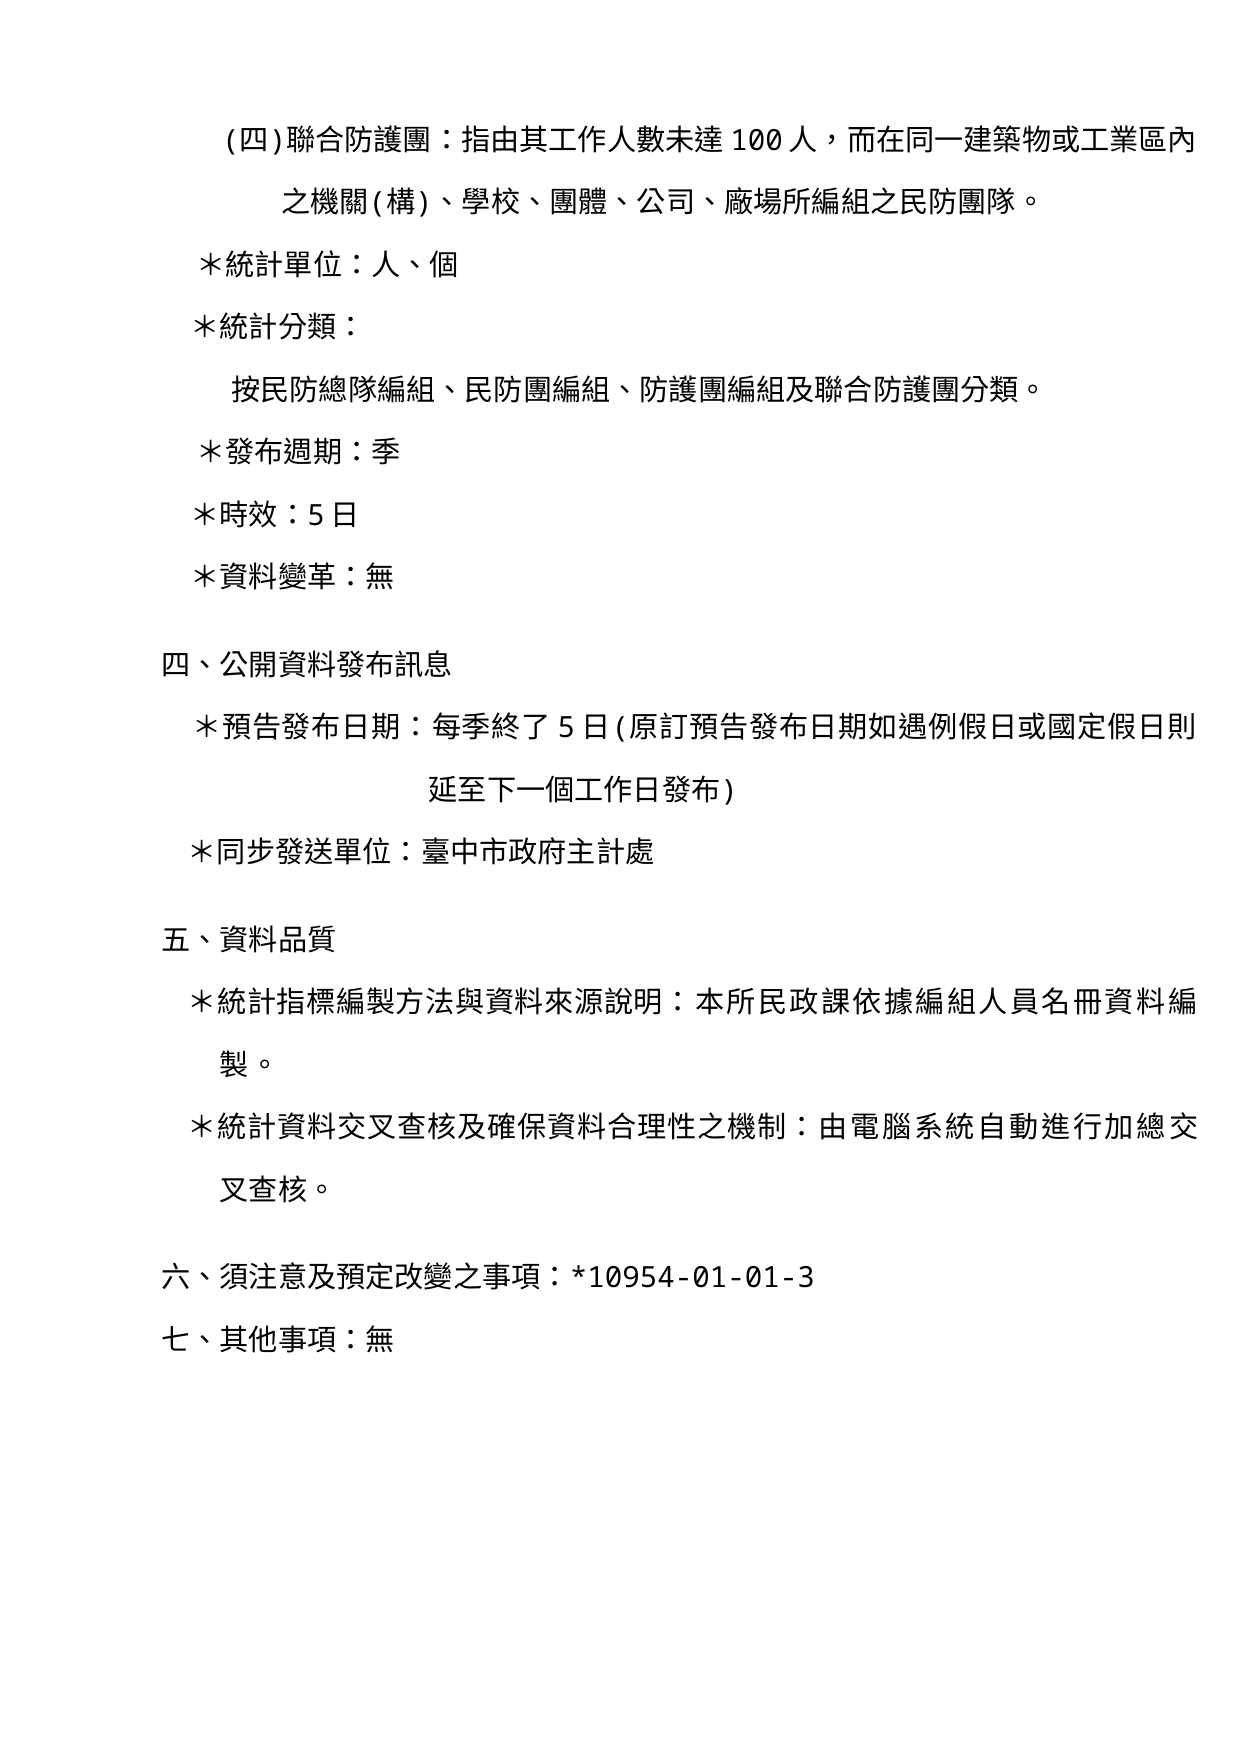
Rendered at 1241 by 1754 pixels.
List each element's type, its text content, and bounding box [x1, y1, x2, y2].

table_cell 統計資料背景說明 資料種類：警政統計 資料項目：臺中市外埔區民防團隊編組 一、發布及編製機關單位 ＊發布機關、單位：臺中市外埔區公所會計室 ＊編製單位： 臺中市外埔區公所民政課 ＊聯絡電話：(04)26832216分機214 ＊傳真：(04)26830585 ＊電子信箱：m59206@taichung.gov.tw 二、發布形式 口頭： （ ）記者會或說明會 書面： （ ）新聞稿 （ ）報表 （ ）書刊，刊名： ＊電子媒體： （ ）線上書刊及資料庫 （ ）磁片 （ ）光碟片 （V）其他(報表) 三、資料範圍、週期及時效 ＊統計地區範圍及對象： 凡依民防團隊編組訓練演習服勤及支援軍事勤務辦法，納入本區內民防團隊編組之民防總隊、民防團、防護團及聯合防護團之隊數及人數，均為統計對象。 ＊統計標準時間：以每年3、6、9、12月底之事實為準。 ＊統計項目定義： (一)民防總隊：指民防總隊下設之民防、義勇警察、交通義勇警察、村(里)社區守望相助巡守、山地義勇警察(不含大隊(隊))、環境保 護、工程搶修、物資等大隊(隊)、中隊(隊)、分隊、小隊；收容包含大、中隊(隊)、分隊及救濟站等編組，醫療包含大、中隊(隊)及急救站等編組。 (二)民防團：指由區公所編組之民防團隊，負責推行轄區民防業務之民防團隊任務編組，包括疏散避難宣慰中隊、民防分團、勤務組。 (三)防護團：指由工作人數達100人以上之機關(構)、學校、團體、公司、廠場所編組之民防團隊。 (四)聯合防護團：指由其工作人數未達100人，而在同一建築物或工業區內之機關(構)、學校、團體、公司、廠場所編組之民防團隊。 ＊統計單位：人、個 ＊統計分類： 按民防總隊編組、民防團編組、防護團編組及聯合防護團分類。 ＊發布週期：季 ＊時效：5日 ＊資料變革：無 四、公開資料發布訊息 ＊預告發布日期：每季終了5日(原訂預告發布日期如遇例假日或國定假日則延至下一個工作日發布) ＊同步發送單位：臺中市政府主計處 五、資料品質 ＊統計指標編製方法與資料來源說明：本所民政課依據編組人員名冊資料編製。 ＊統計資料交叉查核及確保資料合理性之機制：由電腦系統自動進行加總交叉查核。 六、須注意及預定改變之事項：*10954-01-01-3 七、其他事項：無 [150, 96, 1209, 1358]
